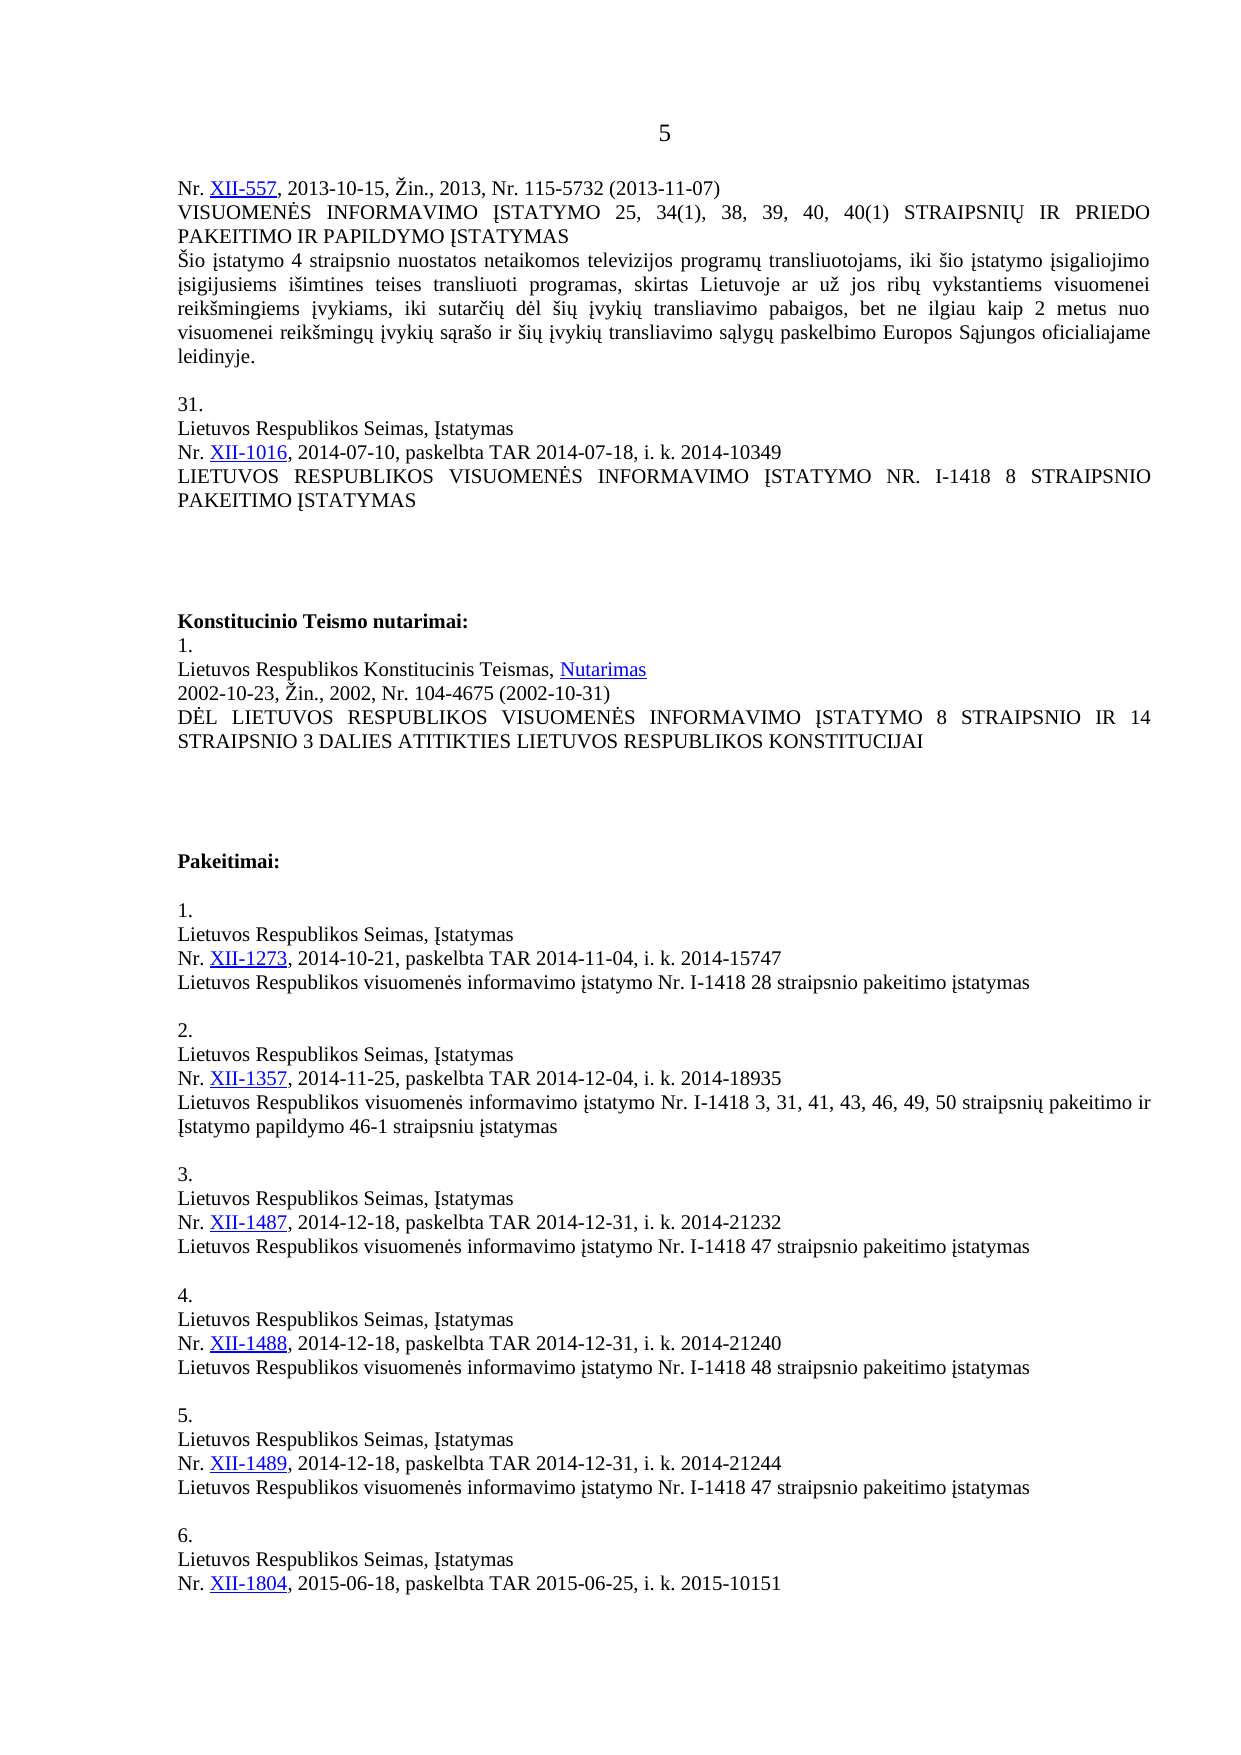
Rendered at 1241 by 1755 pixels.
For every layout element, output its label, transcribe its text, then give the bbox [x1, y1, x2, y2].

text LIETUVOS RESPUBLIKOS VISUOMENĖS INFORMAVIMO ĮSTATYMO NR. I-1418 8 STRAIPSNIO PAKEITIMO ĮSTATYMAS [177, 464, 1152, 512]
text Lietuvos Respublikos Seimas, Įstatymas [177, 416, 1152, 440]
text 2. [177, 1018, 1152, 1042]
text Nr. XII-557, 2013-10-15, Žin., 2013, Nr. 115-5732 (2013-11-07) [177, 176, 1152, 200]
text Nr. XII-1804, 2015-06-18, paskelbta TAR 2015-06-25, i. k. 2015-10151 [177, 1571, 1152, 1595]
text Nr. XII-1273, 2014-10-21, paskelbta TAR 2014-11-04, i. k. 2014-15747 [177, 946, 1152, 970]
text Konstitucinio Teismo nutarimai: [177, 609, 1152, 633]
text VISUOMENĖS INFORMAVIMO ĮSTATYMO 25, 34(1), 38, 39, 40, 40(1) STRAIPSNIŲ IR PRIEDO PAKEITIMO IR PAPILDYMO ĮSTATYMAS [177, 200, 1152, 248]
text Lietuvos Respublikos Seimas, Įstatymas [177, 1186, 1152, 1210]
text Šio įstatymo 4 straipsnio nuostatos netaikomos televizijos programų transliuotojams, iki šio įstatymo įsigaliojimo įsigijusiems išimtines teises transliuoti programas, skirtas Lietuvoje ar už jos ribų vykstantiems visuomenei reikšmingiems įvykiams, iki sutarčių dėl šių įvykių transliavimo pabaigos, bet ne ilgiau kaip 2 metus nuo visuomenei reikšmingų įvykių sąrašo ir šių įvykių transliavimo sąlygų paskelbimo Europos Sąjungos oficialiajame leidinyje. [177, 248, 1152, 368]
text Nr. XII-1487, 2014-12-18, paskelbta TAR 2014-12-31, i. k. 2014-21232 [177, 1210, 1152, 1234]
text Nr. XII-1489, 2014-12-18, paskelbta TAR 2014-12-31, i. k. 2014-21244 [177, 1451, 1152, 1475]
text Lietuvos Respublikos visuomenės informavimo įstatymo Nr. I-1418 3, 31, 41, 43, 46, 49, 50 straipsnių pakeitimo ir Įstatymo papildymo 46-1 straipsniu įstatymas [177, 1090, 1152, 1138]
text 3. [177, 1162, 1152, 1186]
text Lietuvos Respublikos Konstitucinis Teismas, Nutarimas [177, 657, 1152, 681]
text Lietuvos Respublikos visuomenės informavimo įstatymo Nr. I-1418 48 straipsnio pakeitimo įstatymas [177, 1355, 1152, 1379]
text Lietuvos Respublikos Seimas, Įstatymas [177, 1307, 1152, 1331]
text 1. [177, 633, 1152, 657]
text 31. [177, 392, 1152, 416]
text Nr. XII-1016, 2014-07-10, paskelbta TAR 2014-07-18, i. k. 2014-10349 [177, 440, 1152, 464]
text Nr. XII-1357, 2014-11-25, paskelbta TAR 2014-12-04, i. k. 2014-18935 [177, 1066, 1152, 1090]
text Lietuvos Respublikos Seimas, Įstatymas [177, 922, 1152, 946]
text Nr. XII-1488, 2014-12-18, paskelbta TAR 2014-12-31, i. k. 2014-21240 [177, 1331, 1152, 1355]
text 1. [177, 897, 1152, 922]
text 4. [177, 1282, 1152, 1307]
text Lietuvos Respublikos Seimas, Įstatymas [177, 1427, 1152, 1451]
text 2002-10-23, Žin., 2002, Nr. 104-4675 (2002-10-31) [177, 681, 1152, 705]
text Lietuvos Respublikos visuomenės informavimo įstatymo Nr. I-1418 47 straipsnio pakeitimo įstatymas [177, 1234, 1152, 1258]
text Lietuvos Respublikos Seimas, Įstatymas [177, 1042, 1152, 1066]
text 6. [177, 1523, 1152, 1547]
text Lietuvos Respublikos Seimas, Įstatymas [177, 1547, 1152, 1571]
text 5. [177, 1403, 1152, 1427]
text DĖL LIETUVOS RESPUBLIKOS VISUOMENĖS INFORMAVIMO ĮSTATYMO 8 STRAIPSNIO IR 14 STRAIPSNIO 3 DALIES ATITIKTIES LIETUVOS RESPUBLIKOS KONSTITUCIJAI [177, 705, 1152, 753]
text Pakeitimai: [177, 849, 1152, 873]
text Lietuvos Respublikos visuomenės informavimo įstatymo Nr. I-1418 47 straipsnio pakeitimo įstatymas [177, 1475, 1152, 1499]
text Lietuvos Respublikos visuomenės informavimo įstatymo Nr. I-1418 28 straipsnio pakeitimo įstatymas [177, 970, 1152, 994]
